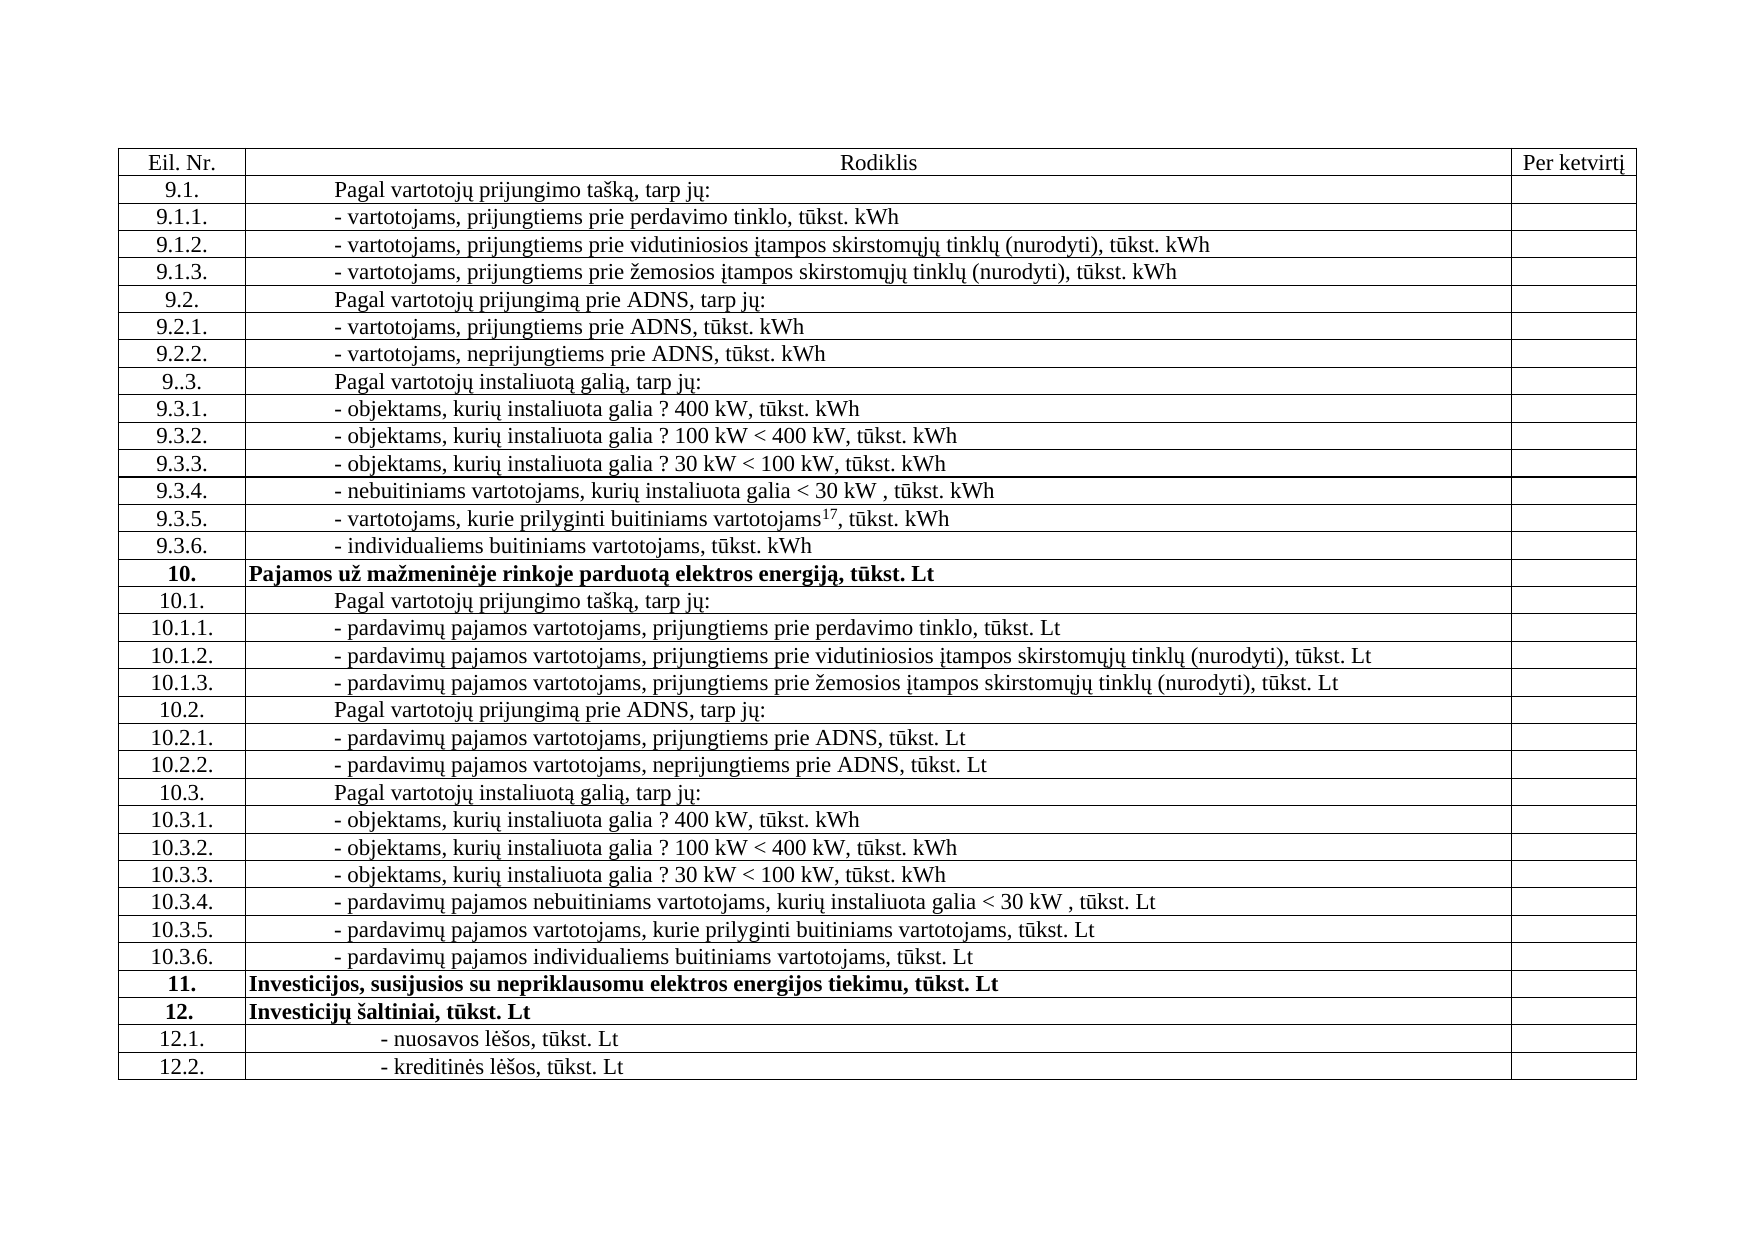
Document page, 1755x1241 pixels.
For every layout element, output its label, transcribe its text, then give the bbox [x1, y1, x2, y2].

table_cell - pardavimų pajamos vartotojams, kurie prilyginti buitiniams vartotojams, tūkst. Lt [246, 916, 1511, 942]
table_cell - pardavimų pajamos vartotojams, prijungtiems prie vidutiniosios įtampos skirstomųjų tinklų (nurodyti), tūkst. Lt [246, 642, 1511, 668]
table_cell Pagal vartotojų prijungimą prie ADNS, tarp jų: [246, 286, 1511, 312]
table_cell [1512, 834, 1636, 860]
table_cell 9.3.2. [119, 423, 245, 449]
table_cell 9.2.2. [119, 340, 245, 367]
table_cell 10.1.1. [119, 614, 245, 641]
table_cell - objektams, kurių instaliuota galia >=? 400 kW, tūkst. kWh [246, 806, 1511, 832]
table_cell 9.3.3. [119, 450, 245, 476]
table_cell Investicijos, susijusios su nepriklausomu elektros energijos tiekimu, tūkst. Lt [246, 971, 1511, 997]
table_cell 10.1. [119, 587, 245, 613]
table_cell 9.1.3. [119, 258, 245, 284]
table_cell - pardavimų pajamos individualiems buitiniams vartotojams, tūkst. Lt [246, 943, 1511, 969]
table_cell - nebuitiniams vartotojams, kurių instaliuota galia < 30 kW , tūkst. kWh [246, 478, 1511, 504]
table_cell [1512, 861, 1636, 887]
table_cell 12. [119, 998, 245, 1024]
table_cell 10.3. [119, 779, 245, 805]
table_cell 10.3.1. [119, 806, 245, 832]
table_cell 10.1.3. [119, 669, 245, 696]
table_cell Investicijų šaltiniai, tūkst. Lt [246, 998, 1511, 1024]
table_cell 9.1. [119, 176, 245, 202]
table_cell [1512, 971, 1636, 997]
table_cell [1512, 1025, 1636, 1052]
table_cell 10.3.4. [119, 888, 245, 915]
table_cell [1512, 313, 1636, 339]
table_cell - vartotojams, prijungtiems prie ADNS, tūkst. kWh [246, 313, 1511, 339]
table_cell [1512, 614, 1636, 641]
table_cell 9.3.4. [119, 478, 245, 504]
table_cell 10.3.2. [119, 834, 245, 860]
table_cell 9.3.6. [119, 532, 245, 558]
table_header Per ketvirtį [1512, 149, 1636, 175]
table_cell [1512, 806, 1636, 832]
table_cell [1512, 204, 1636, 230]
table_cell - objektams, kurių instaliuota galia >=? 100 kW < 400 kW, tūkst. kWh [246, 423, 1511, 449]
table_cell [1512, 505, 1636, 531]
table_cell - vartotojams, prijungtiems prie perdavimo tinklo, tūkst. kWh [246, 204, 1511, 230]
table_cell 11. [119, 971, 245, 997]
table_cell 9.2. [119, 286, 245, 312]
table_cell [1512, 642, 1636, 668]
table_cell [1512, 998, 1636, 1024]
table_cell 9.3.1. [119, 395, 245, 422]
table_cell - pardavimų pajamos nebuitiniams vartotojams, kurių instaliuota galia < 30 kW , tūkst. Lt [246, 888, 1511, 915]
table_cell [1512, 560, 1636, 586]
table_cell 10.2. [119, 697, 245, 723]
table_cell - objektams, kurių instaliuota galia >=? 400 kW, tūkst. kWh [246, 395, 1511, 422]
table_cell 10.1.2. [119, 642, 245, 668]
table_cell 10.3.3. [119, 861, 245, 887]
table_header Rodiklis [246, 149, 1511, 175]
table_cell 9.2.1. [119, 313, 245, 339]
table_cell - objektams, kurių instaliuota galia >=? 30 kW < 100 kW, tūkst. kWh [246, 450, 1511, 476]
table_header Eil. Nr. [119, 149, 245, 175]
table_cell [1512, 697, 1636, 723]
table_cell 10.3.5. [119, 916, 245, 942]
table_cell [1512, 340, 1636, 367]
table_cell - vartotojams, kurie prilyginti buitiniams vartotojams17, tūkst. kWh [246, 505, 1511, 531]
table_cell Pajamos už mažmeninėje rinkoje parduotą elektros energiją, tūkst. Lt [246, 560, 1511, 586]
table_cell 10.2.1. [119, 724, 245, 750]
table_cell [1512, 943, 1636, 969]
table_cell 10.2.2. [119, 751, 245, 778]
table_cell [1512, 450, 1636, 476]
table_cell [1512, 395, 1636, 422]
table_cell [1512, 532, 1636, 558]
table_cell Pagal vartotojų prijungimo tašką, tarp jų: [246, 176, 1511, 202]
table_cell [1512, 888, 1636, 915]
table_cell Pagal vartotojų instaliuotą galią, tarp jų: [246, 779, 1511, 805]
table_cell [1512, 916, 1636, 942]
table_cell Pagal vartotojų instaliuotą galią, tarp jų: [246, 368, 1511, 394]
table_cell [1512, 724, 1636, 750]
table_cell - pardavimų pajamos vartotojams, prijungtiems prie perdavimo tinklo, tūkst. Lt [246, 614, 1511, 641]
table_cell [1512, 368, 1636, 394]
table_cell [1512, 423, 1636, 449]
table_cell - vartotojams, neprijungtiems prie ADNS, tūkst. kWh [246, 340, 1511, 367]
table_cell [1512, 231, 1636, 257]
table_cell 10.3.6. [119, 943, 245, 969]
table_cell [1512, 1053, 1636, 1079]
table_cell 9.1.1. [119, 204, 245, 230]
table_cell - kreditinės lėšos, tūkst. Lt [246, 1053, 1511, 1079]
table_cell 12.1. [119, 1025, 245, 1052]
table_cell 9..3. [119, 368, 245, 394]
table_cell [1512, 258, 1636, 284]
table_cell [1512, 587, 1636, 613]
table_cell 9.3.5. [119, 505, 245, 531]
table_cell [1512, 176, 1636, 202]
table_cell [1512, 779, 1636, 805]
table_cell 10. [119, 560, 245, 586]
table_cell - pardavimų pajamos vartotojams, prijungtiems prie žemosios įtampos skirstomųjų tinklų (nurodyti), tūkst. Lt [246, 669, 1511, 696]
table_cell - objektams, kurių instaliuota galia >=? 30 kW < 100 kW, tūkst. kWh [246, 861, 1511, 887]
table_cell 9.1.2. [119, 231, 245, 257]
table_cell - objektams, kurių instaliuota galia >=? 100 kW < 400 kW, tūkst. kWh [246, 834, 1511, 860]
table_cell [1512, 286, 1636, 312]
table_cell Pagal vartotojų prijungimo tašką, tarp jų: [246, 587, 1511, 613]
table_cell - vartotojams, prijungtiems prie žemosios įtampos skirstomųjų tinklų (nurodyti), tūkst. kWh [246, 258, 1511, 284]
table_cell Pagal vartotojų prijungimą prie ADNS, tarp jų: [246, 697, 1511, 723]
table_cell 12.2. [119, 1053, 245, 1079]
table_cell - nuosavos lėšos, tūkst. Lt [246, 1025, 1511, 1052]
table_cell [1512, 478, 1636, 504]
table_cell - pardavimų pajamos vartotojams, prijungtiems prie ADNS, tūkst. Lt [246, 724, 1511, 750]
table_cell - vartotojams, prijungtiems prie vidutiniosios įtampos skirstomųjų tinklų (nurodyti), tūkst. kWh [246, 231, 1511, 257]
table_cell [1512, 669, 1636, 696]
table_cell [1512, 751, 1636, 778]
table_cell - individualiems buitiniams vartotojams, tūkst. kWh [246, 532, 1511, 558]
table_cell - pardavimų pajamos vartotojams, neprijungtiems prie ADNS, tūkst. Lt [246, 751, 1511, 778]
